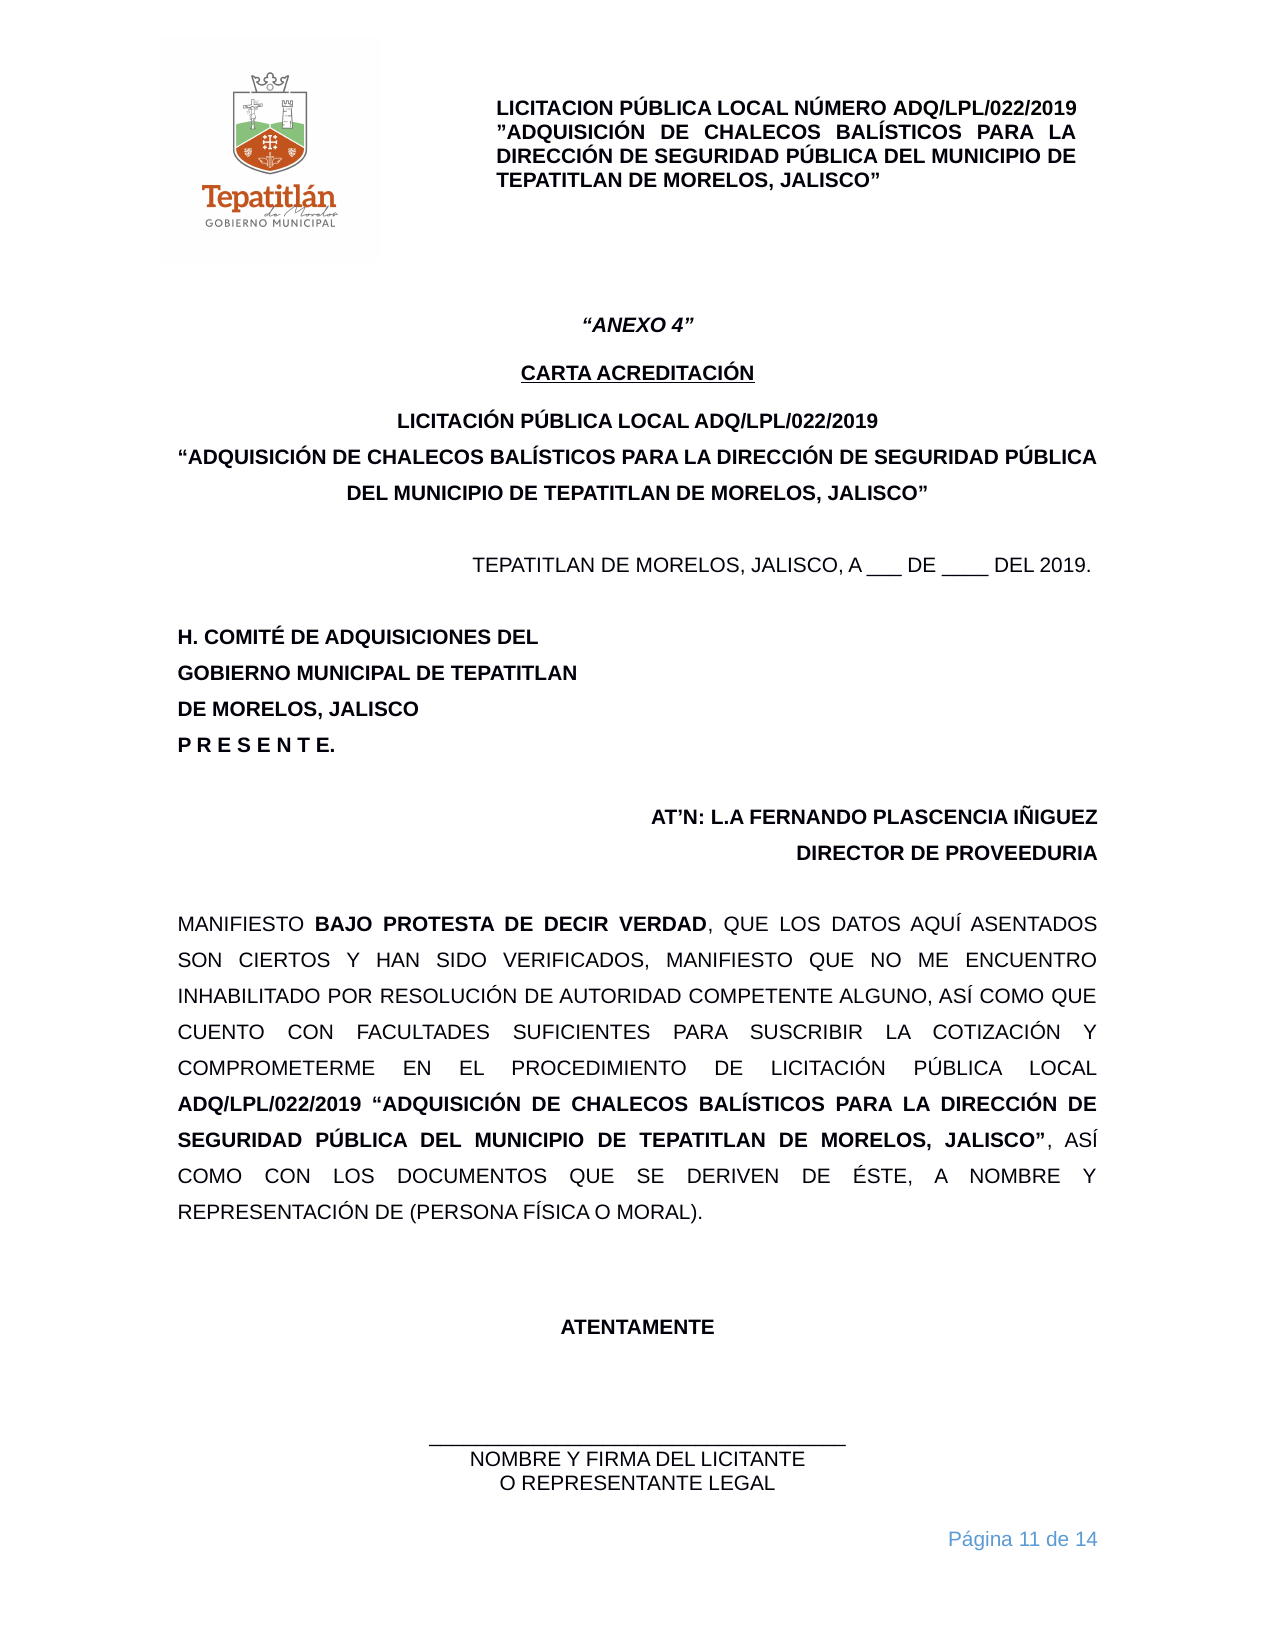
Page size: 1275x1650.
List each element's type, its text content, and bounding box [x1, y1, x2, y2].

text DE MORELOS, JALISCO [177, 697, 1098, 721]
text DIRECTOR DE PROVEEDURIA [177, 840, 1098, 864]
text GOBIERNO MUNICIPAL DE TEPATITLAN [177, 661, 1098, 685]
text CARTA ACREDITACIÓN [177, 361, 1098, 385]
text P R E S E N T E. [177, 733, 1098, 757]
picture [158, 37, 382, 262]
text MANIFIESTO BAJO PROTESTA DE DECIR VERDAD, QUE LOS DATOS AQUÍ ASENTADOS SON CIERTOS Y HAN SIDO VERIFICADOS, MANIFIESTO QUE NO ME ENCUENTRO INHABILITADO POR RESOLUCIÓN DE AUTORIDAD COMPETENTE ALGUNO, ASÍ COMO QUE CUENTO CON FACULTADES SUFICIENTES PARA SUSCRIBIR LA COTIZACIÓN Y COMPROMETERME EN EL PROCEDIMIENTO DE LICITACIÓN PÚBLICA LOCAL ADQ/LPL/022/2019 “ADQUISICIÓN DE CHALECOS BALÍSTICOS PARA LA DIRECCIÓN DE SEGURIDAD PÚBLICA DEL MUNICIPIO DE TEPATITLAN DE MORELOS, JALISCO”, ASÍ COMO CON LOS DOCUMENTOS QUE SE DERIVEN DE ÉSTE, A NOMBRE Y REPRESENTACIÓN DE (PERSONA FÍSICA O MORAL). [177, 912, 1098, 1224]
text NOMBRE Y FIRMA DEL LICITANTE [177, 1446, 1098, 1470]
text “ANEXO 4” [177, 313, 1098, 337]
text LICITACIÓN PÚBLICA LOCAL ADQ/LPL/022/2019 [177, 409, 1098, 433]
text H. COMITÉ DE ADQUISICIONES DEL [177, 625, 1098, 649]
text ATENTAMENTE [177, 1315, 1098, 1339]
text AT’N: L.A FERNANDO PLASCENCIA IÑIGUEZ [177, 804, 1098, 828]
text O REPRESENTANTE LEGAL [177, 1470, 1098, 1494]
text “ADQUISICIÓN DE CHALECOS BALÍSTICOS PARA LA DIRECCIÓN DE SEGURIDAD PÚBLICA DEL MUNICIPIO DE TEPATITLAN DE MORELOS, JALISCO” [177, 445, 1098, 505]
text ____________________________________ [177, 1422, 1098, 1446]
text TEPATITLAN DE MORELOS, JALISCO, A ___ DE ____ DEL 2019. [177, 553, 1098, 577]
